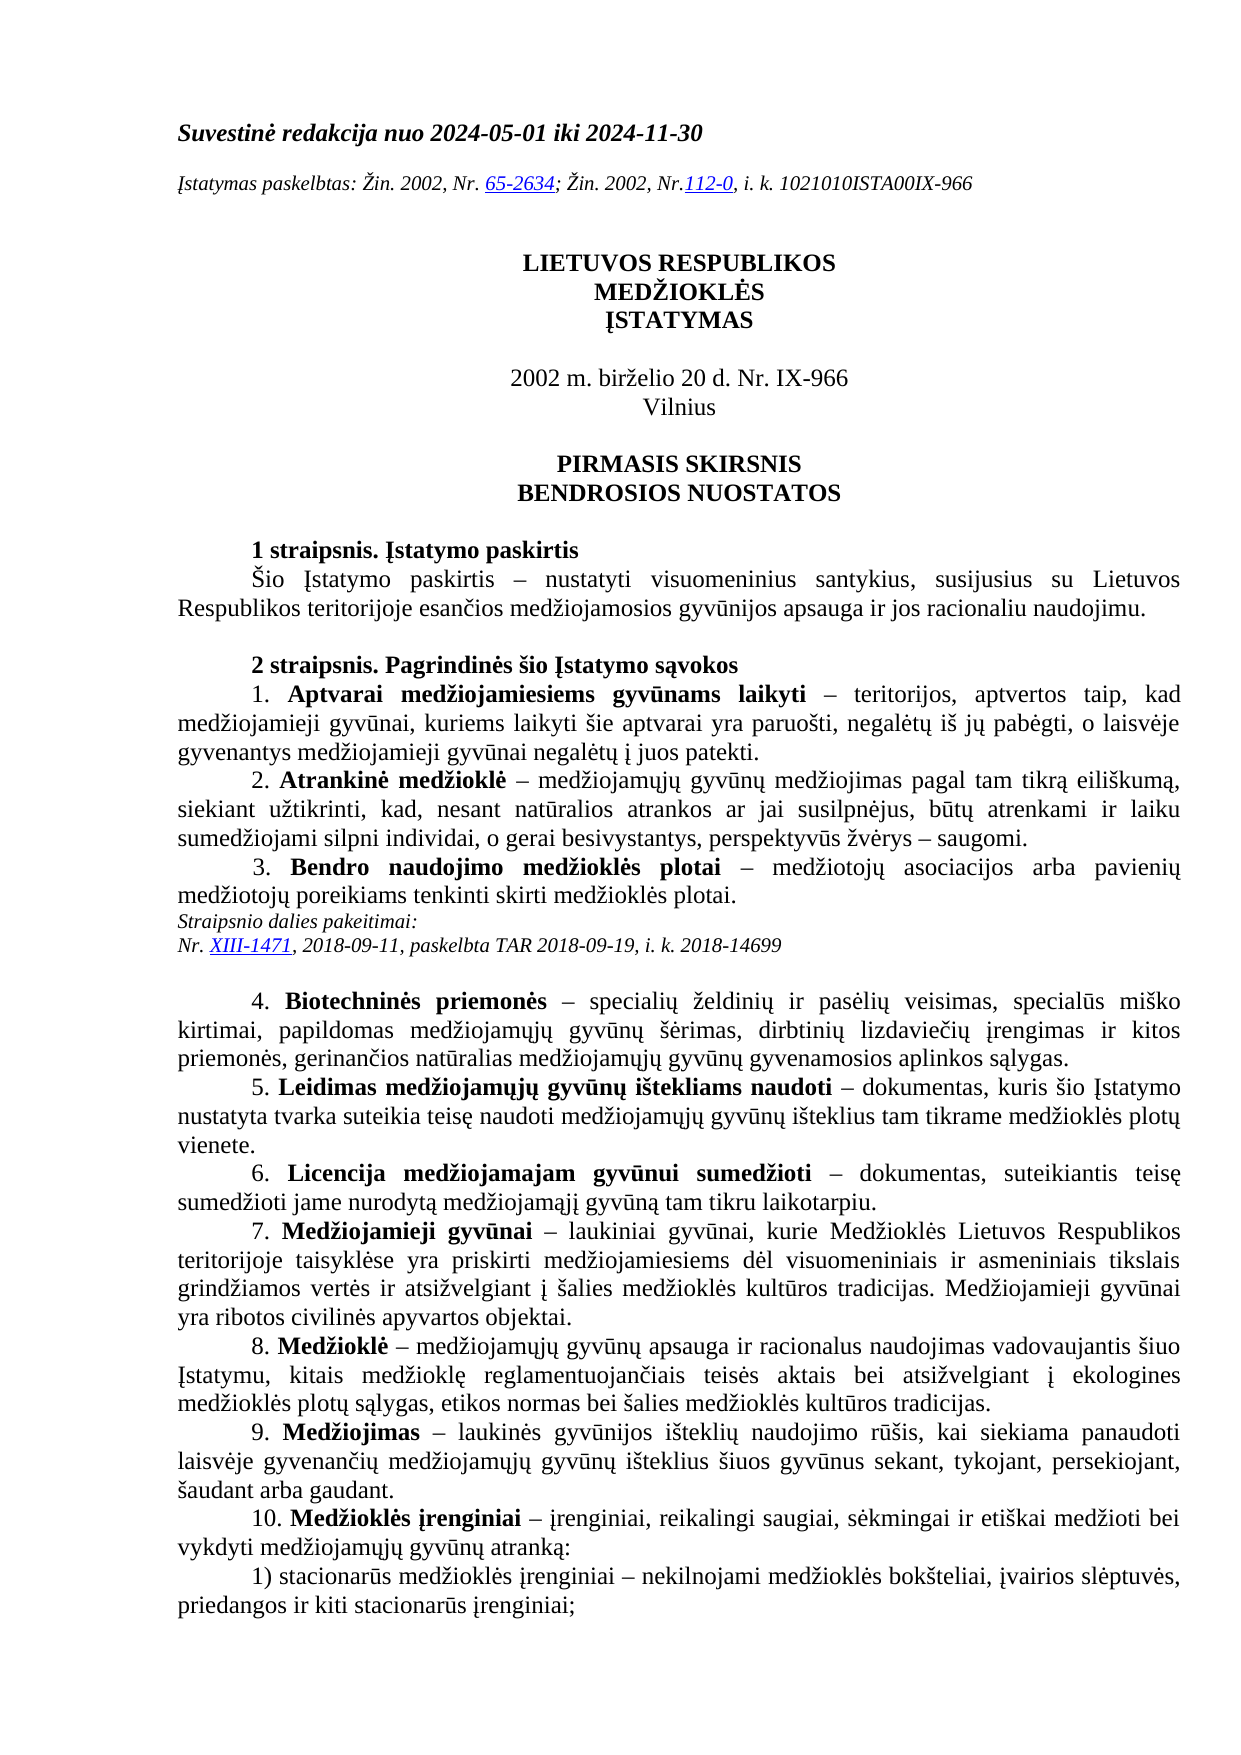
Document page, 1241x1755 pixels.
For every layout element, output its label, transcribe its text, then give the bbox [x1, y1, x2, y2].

text 3. Bendro naudojimo medžioklės plotai – medžiotojų asociacijos arba pavienių medžiotojų poreikiams tenkinti skirti medžioklės plotai. [177, 852, 1181, 909]
text 4. Biotechninės priemonės – specialių želdinių ir pasėlių veisimas, specialūs miško kirtimai, papildomas medžiojamųjų gyvūnų šėrimas, dirbtinių lizdaviečių įrengimas ir kitos priemonės, gerinančios natūralias medžiojamųjų gyvūnų gyvenamosios aplinkos sąlygas. [177, 986, 1181, 1072]
text 1 straipsnis. Įstatymo paskirtis [177, 535, 1181, 564]
text 2. Atrankinė medžioklė – medžiojamųjų gyvūnų medžiojimas pagal tam tikrą eiliškumą, siekiant užtikrinti, kad, nesant natūralios atrankos ar jai susilpnėjus, būtų atrenkami ir laiku sumedžiojami silpni individai, o gerai besivystantys, perspektyvūs žvėrys – saugomi. [177, 765, 1181, 852]
text Įstatymas paskelbtas: Žin. 2002, Nr. 65-2634; Žin. 2002, Nr.112-0, i. k. 1021010ISTA00IX-966 [177, 171, 1181, 195]
text 2002 m. birželio 20 d. Nr. IX-966 [177, 363, 1181, 392]
text 10. Medžioklės įrenginiai – įrenginiai, reikalingi saugiai, sėkmingai ir etiškai medžioti bei vykdyti medžiojamųjų gyvūnų atranką: [177, 1503, 1181, 1561]
text 2 straipsnis. Pagrindinės šio Įstatymo sąvokos [177, 650, 1181, 679]
text Šio Įstatymo paskirtis – nustatyti visuomeninius santykius, susijusius su Lietuvos Respublikos teritorijoje esančios medžiojamosios gyvūnijos apsauga ir jos racionaliu naudojimu. [177, 564, 1181, 622]
text 9. Medžiojimas – laukinės gyvūnijos išteklių naudojimo rūšis, kai siekiama panaudoti laisvėje gyvenančių medžiojamųjų gyvūnų išteklius šiuos gyvūnus sekant, tykojant, persekiojant, šaudant arba gaudant. [177, 1417, 1181, 1503]
text PIRMASIS SKIRSNIS [177, 449, 1181, 478]
text LIETUVOS RESPUBLIKOS MEDŽIOKLĖS ĮSTATYMAS [177, 248, 1181, 334]
text 8. Medžioklė – medžiojamųjų gyvūnų apsauga ir racionalus naudojimas vadovaujantis šiuo Įstatymu, kitais medžioklę reglamentuojančiais teisės aktais bei atsižvelgiant į ekologines medžioklės plotų sąlygas, etikos normas bei šalies medžioklės kultūros tradicijas. [177, 1331, 1181, 1417]
text 1. Aptvarai medžiojamiesiems gyvūnams laikyti – teritorijos, aptvertos taip, kad medžiojamieji gyvūnai, kuriems laikyti šie aptvarai yra paruošti, negalėtų iš jų pabėgti, o laisvėje gyvenantys medžiojamieji gyvūnai negalėtų į juos patekti. [177, 679, 1181, 765]
text 7. Medžiojamieji gyvūnai – laukiniai gyvūnai, kurie Medžioklės Lietuvos Respublikos teritorijoje taisyklėse yra priskirti medžiojamiesiems dėl visuomeniniais ir asmeniniais tikslais grindžiamos vertės ir atsižvelgiant į šalies medžioklės kultūros tradicijas. Medžiojamieji gyvūnai yra ribotos civilinės apyvartos objektai. [177, 1216, 1181, 1331]
text 5. Leidimas medžiojamųjų gyvūnų ištekliams naudoti – dokumentas, kuris šio Įstatymo nustatyta tvarka suteikia teisę naudoti medžiojamųjų gyvūnų išteklius tam tikrame medžioklės plotų vienete. [177, 1072, 1181, 1158]
text Vilnius [177, 392, 1181, 420]
text Suvestinė redakcija nuo 2024-05-01 iki 2024-11-30 [177, 118, 1181, 147]
text 6. Licencija medžiojamajam gyvūnui sumedžioti – dokumentas, suteikiantis teisę sumedžioti jame nurodytą medžiojamąjį gyvūną tam tikru laikotarpiu. [177, 1158, 1181, 1216]
text Straipsnio dalies pakeitimai: [177, 909, 1181, 933]
text 1) stacionarūs medžioklės įrenginiai – nekilnojami medžioklės bokšteliai, įvairios slėptuvės, priedangos ir kiti stacionarūs įrenginiai; [177, 1561, 1181, 1618]
text Nr. XIII-1471, 2018-09-11, paskelbta TAR 2018-09-19, i. k. 2018-14699 [177, 933, 1181, 957]
text BENDROSIOS NUOSTATOS [177, 478, 1181, 507]
